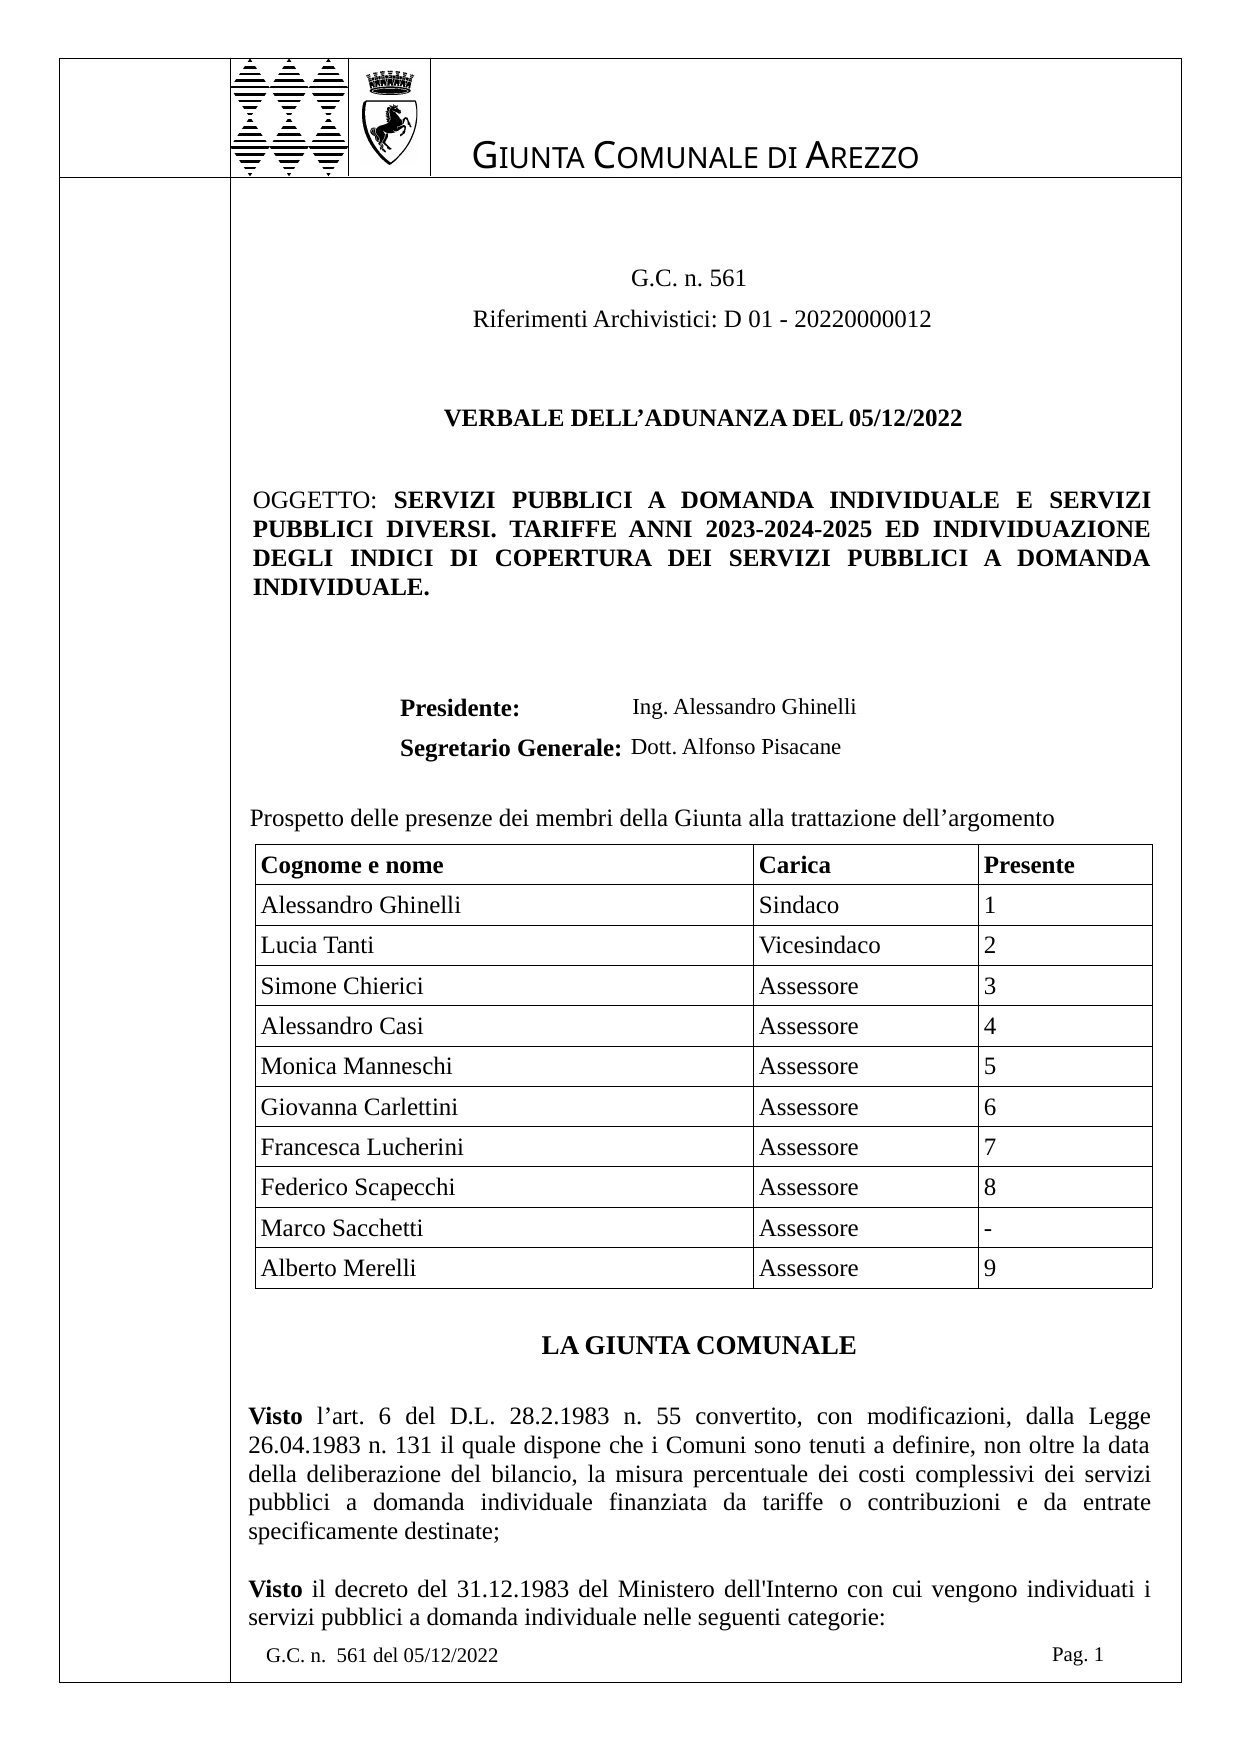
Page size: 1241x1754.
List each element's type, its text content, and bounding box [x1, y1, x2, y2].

table_cell Giovanna Carlettini [256, 1087, 753, 1126]
text Visto il decreto del 31.12.1983 del Ministero dell'Interno con cui vengono individuati i servizi pubblici a domanda individuale nelle seguenti categorie: [248, 1574, 1152, 1631]
table_cell 1 [979, 885, 1152, 924]
table_header Presidente: [402, 693, 626, 733]
table_cell 2 [979, 926, 1152, 965]
table_cell Assessore [754, 1248, 978, 1287]
table_header Carica [754, 845, 978, 884]
table_cell Assessore [754, 1006, 978, 1046]
table_cell Marco Sacchetti [256, 1208, 753, 1247]
table_header Presente [979, 845, 1152, 884]
table_cell 3 [979, 966, 1152, 1005]
table_cell Vicesindaco [754, 926, 978, 965]
text G.C. n. 561 [624, 263, 1152, 292]
table_cell Alberto Merelli [256, 1248, 753, 1287]
table_cell 8 [979, 1167, 1152, 1207]
table_cell 9 [979, 1248, 1152, 1287]
table_cell Federico Scapecchi [256, 1167, 753, 1207]
text Prospetto delle presenze dei membri della Giunta alla trattazione dell’argomento [249, 803, 1152, 831]
table_cell Assessore [754, 1047, 978, 1086]
text OGGETTO: SERVIZI PUBBLICI A DOMANDA INDIVIDUALE E SERVIZI PUBBLICI DIVERSI. TARIFFE ANNI 2023-2024-2025 ED INDIVIDUAZIONE DEGLI INDICI DI COPERTURA DEI SERVIZI PUBBLICI A DOMANDA INDIVIDUALE. [253, 485, 1152, 600]
table_cell 4 [979, 1006, 1152, 1046]
text VERBALE DELL’ADUNANZA DEL 05/12/2022 [254, 403, 1152, 432]
table_cell Dott. Alfonso Pisacane [626, 734, 1148, 774]
table_header Cognome e nome [256, 845, 753, 884]
table_cell Assessore [754, 1087, 978, 1126]
table_cell Lucia Tanti [256, 926, 753, 965]
table_cell Monica Manneschi [256, 1047, 753, 1086]
text Visto l’art. 6 del D.L. 28.2.1983 n. 55 convertito, con modificazioni, dalla Legge 26.04.1983 n. 131 il quale dispone che i Comuni sono tenuti a definire, non oltre la data della deliberazione del bilancio, la misura percentuale dei costi complessivi dei servizi pubblici a domanda individuale finanziata da tariffe o contribuzioni e da entrate specificamente destinate; [248, 1401, 1152, 1545]
text Riferimenti Archivistici: D 01 - 20220000012 [251, 304, 1152, 333]
table_cell 5 [979, 1047, 1152, 1086]
table_cell Simone Chierici [256, 966, 753, 1005]
picture [361, 70, 418, 165]
table_cell - [979, 1208, 1152, 1247]
table_cell 7 [979, 1127, 1152, 1166]
table_cell Francesca Lucherini [256, 1127, 753, 1166]
table_cell Segretario Generale: [402, 734, 626, 774]
table_cell Alessandro Casi [256, 1006, 753, 1046]
table_cell Assessore [754, 1167, 978, 1207]
table_cell Alessandro Ghinelli [256, 885, 753, 924]
table_cell Assessore [754, 1208, 978, 1247]
table_cell 6 [979, 1087, 1152, 1126]
table_cell Assessore [754, 1127, 978, 1166]
text LA GIUNTA COMUNALE [246, 1329, 1152, 1360]
table_cell Assessore [754, 966, 978, 1005]
table_header Ing. Alessandro Ghinelli [626, 693, 1148, 733]
table_cell Sindaco [754, 885, 978, 924]
